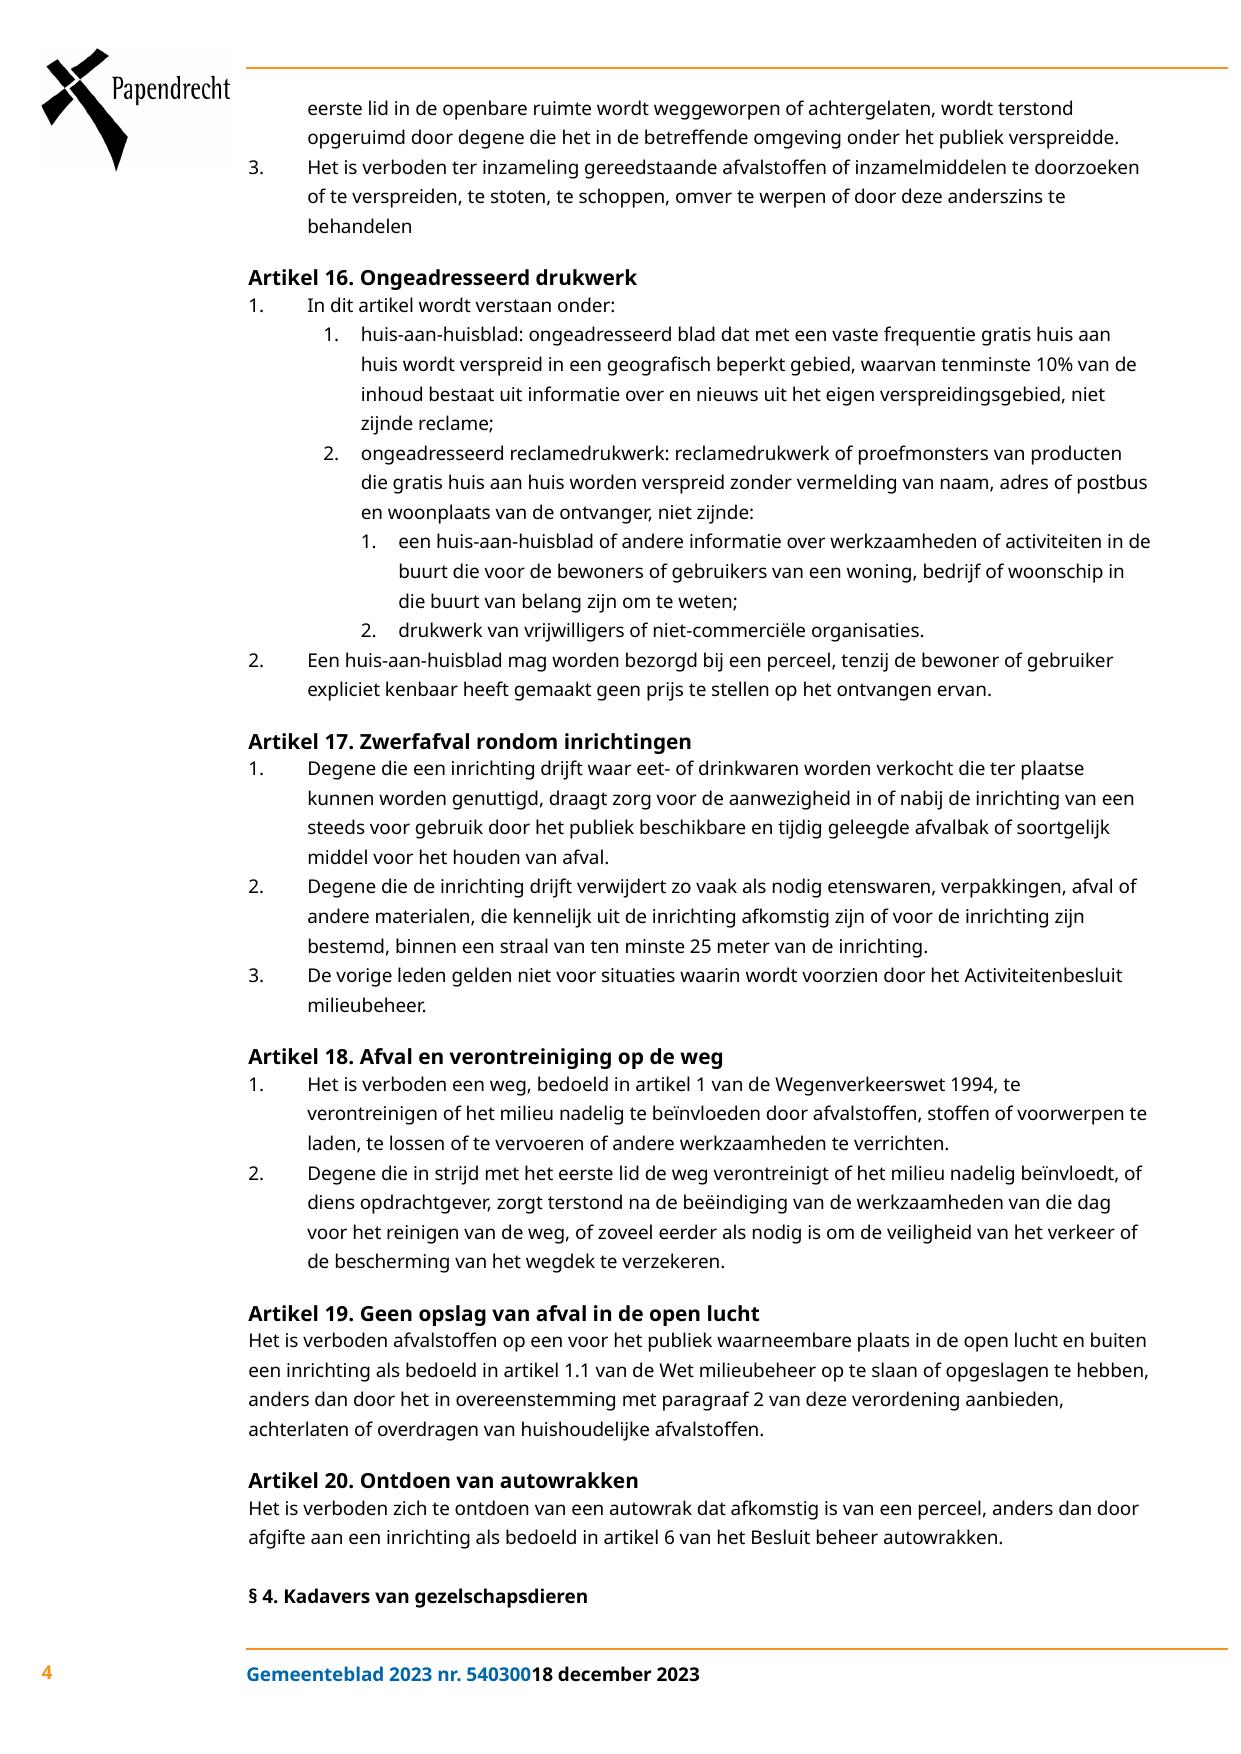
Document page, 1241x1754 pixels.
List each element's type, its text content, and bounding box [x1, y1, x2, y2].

list drukwerk van vrijwilligers of niet-commerciële organisaties. [361, 617, 1152, 643]
text Artikel 18. Afval en verontreiniging op de weg [248, 1042, 1152, 1071]
text Het is verboden afvalstoffen op een voor het publiek waarneembare plaats in de open lucht en buiten een inrichting als bedoeld in artikel 1.1 van de Wet milieubeheer op te slaan of opgeslagen te hebben, anders dan door het in overeenstemming met paragraaf 2 van deze verordening aanbieden, achterlaten of overdragen van huishoudelijke afvalstoffen. [248, 1327, 1152, 1442]
list huis-aan-huisblad: ongeadresseerd blad dat met een vaste frequentie gratis huis aan huis wordt verspreid in een geografisch beperkt gebied, waarvan tenminste 10% van de inhoud bestaat uit informatie over en nieuws uit het eigen verspreidingsgebied, niet zijnde reclame; [323, 322, 1152, 436]
text Artikel 16. Ongeadresseerd drukwerk [248, 263, 1152, 292]
list De vorige leden gelden niet voor situaties waarin wordt voorzien door het Activiteitenbesluit milieubeheer. [248, 962, 1152, 1018]
text Het is verboden zich te ontdoen van een autowrak dat afkomstig is van een perceel, anders dan door afgifte aan een inrichting als bedoeld in artikel 6 van het Besluit beheer autowrakken. [248, 1495, 1152, 1550]
list Het is verboden een weg, bedoeld in artikel 1 van de Wegenverkeerswet 1994, te verontreinigen of het milieu nadelig te beïnvloeden door afvalstoffen, stoffen of voorwerpen te laden, te lossen of te vervoeren of andere werkzaamheden te verrichten. [248, 1071, 1152, 1156]
picture [41, 47, 231, 172]
text Artikel 19. Geen opslag van afval in de open lucht [248, 1299, 1152, 1327]
text Artikel 17. Zwerfafval rondom inrichtingen [248, 727, 1152, 755]
text Artikel 20. Ontdoen van autowrakken [248, 1466, 1152, 1495]
list een huis-aan-huisblad of andere informatie over werkzaamheden of activiteiten in de buurt die voor de bewoners of gebruikers van een woning, bedrijf of woonschip in die buurt van belang zijn om te weten; [361, 529, 1152, 613]
list Degene die de inrichting drijft verwijdert zo vaak als nodig etenswaren, verpakkingen, afval of andere materialen, die kennelijk uit de inrichting afkomstig zijn of voor de inrichting zijn bestemd, binnen een straal van ten minste 25 meter van de inrichting. [248, 874, 1152, 959]
list In dit artikel wordt verstaan onder: [248, 292, 1152, 318]
list ongeadresseerd reclamedrukwerk: reclamedrukwerk of proefmonsters van producten die gratis huis aan huis worden verspreid zonder vermelding van naam, adres of postbus en woonplaats van de ontvanger, niet zijnde: [323, 440, 1152, 525]
list Degene die een inrichting drijft waar eet- of drinkwaren worden verkocht die ter plaatse kunnen worden genuttigd, draagt zorg voor de aanwezigheid in of nabij de inrichting van een steeds voor gebruik door het publiek beschikbare en tijdig geleegde afvalbak of soortgelijk middel voor het houden van afval. [248, 755, 1152, 870]
list Het is verboden ter inzameling gereedstaande afvalstoffen of inzamelmiddelen te doorzoeken of te verspreiden, te stoten, te schoppen, omver te werpen of door deze anderszins te behandelen [248, 154, 1152, 239]
list eerste lid in de openbare ruimte wordt weggeworpen of achtergelaten, wordt terstond opgeruimd door degene die het in de betreffende omgeving onder het publiek verspreidde. [248, 95, 1152, 150]
list Een huis-aan-huisblad mag worden bezorgd bij een perceel, tenzij de bewoner of gebruiker expliciet kenbaar heeft gemaakt geen prijs te stellen op het ontvangen ervan. [248, 647, 1152, 702]
list Degene die in strijd met het eerste lid de weg verontreinigt of het milieu nadelig beïnvloedt, of diens opdrachtgever, zorgt terstond na de beëindiging van de werkzaamheden van die dag voor het reinigen van de weg, of zoveel eerder als nodig is om de veiligheid van het verkeer of de bescherming van het wegdek te verzekeren. [248, 1160, 1152, 1274]
text § 4. Kadavers van gezelschapsdieren [248, 1584, 1152, 1609]
